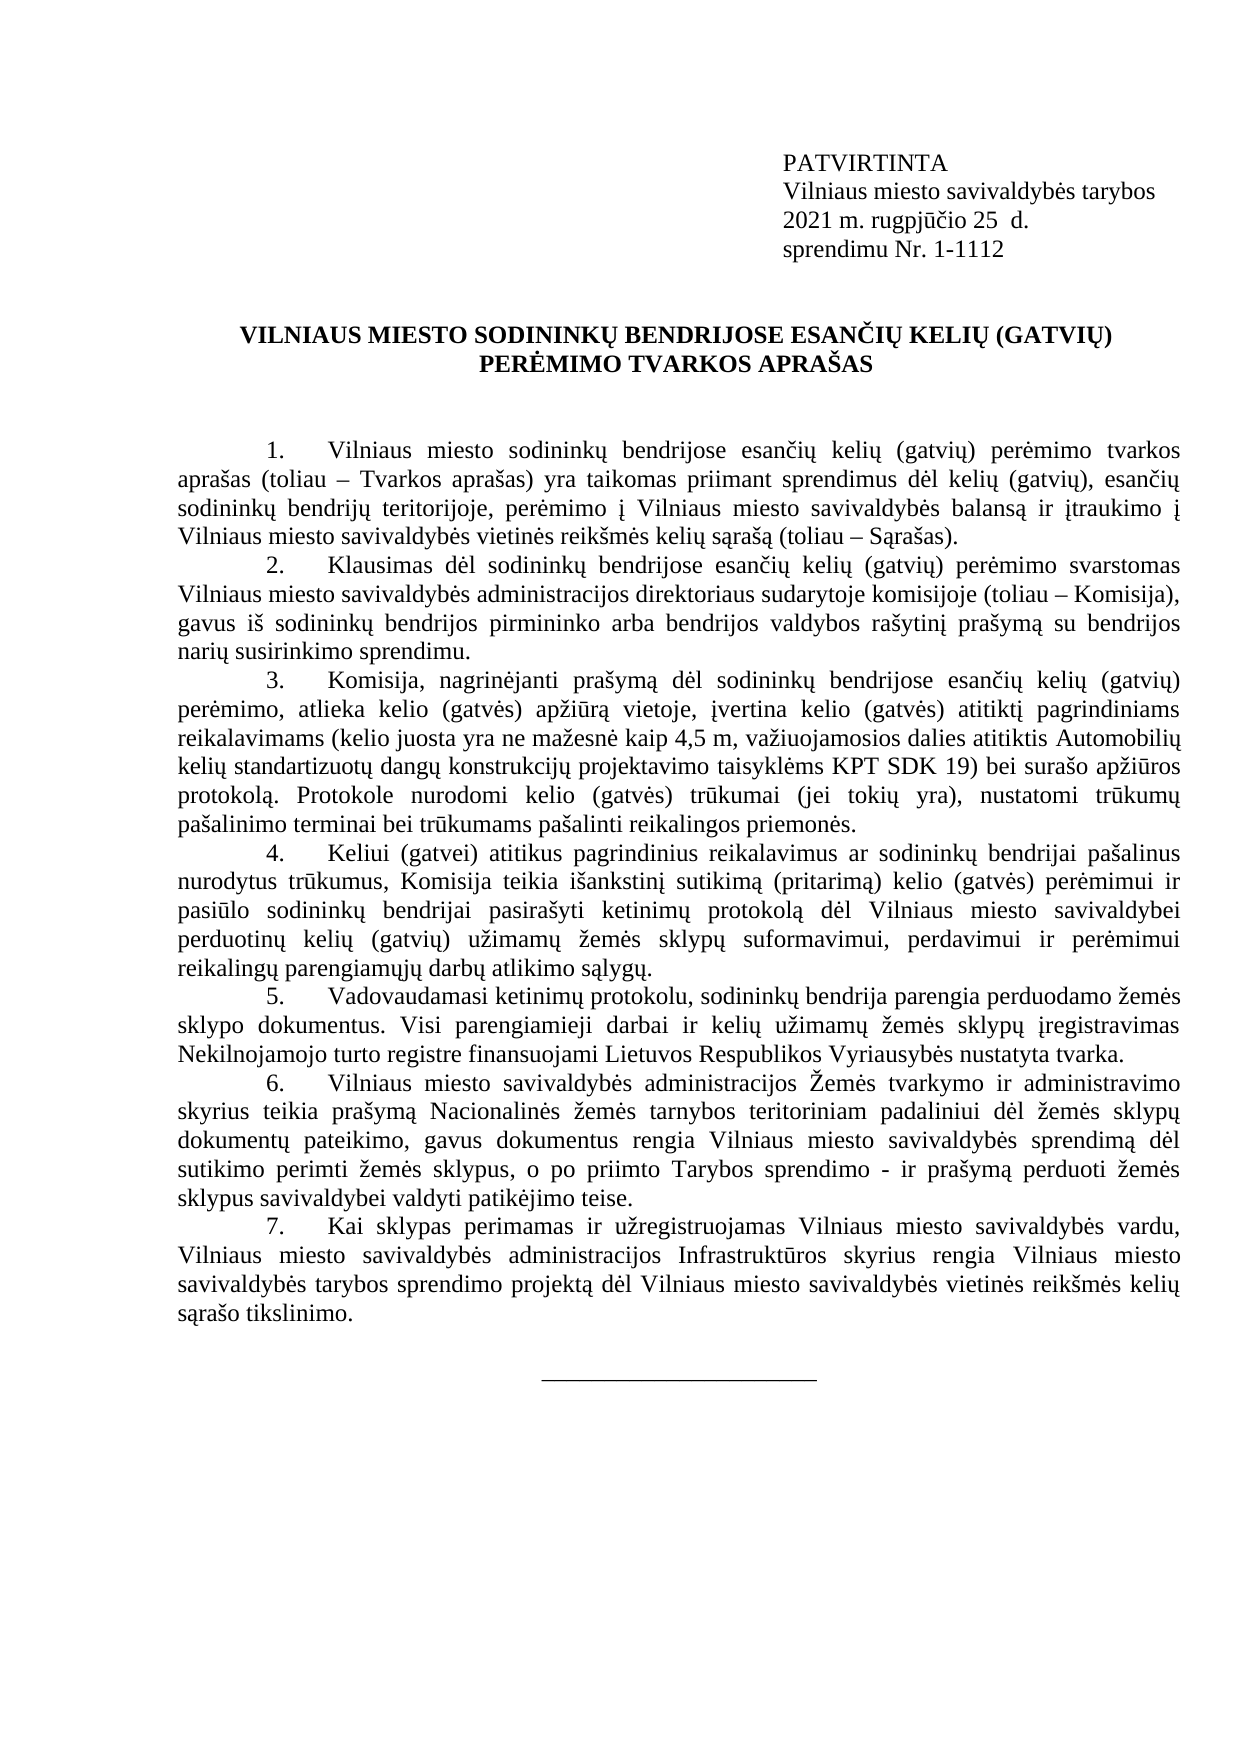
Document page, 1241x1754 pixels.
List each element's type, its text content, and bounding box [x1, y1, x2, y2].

text 2021 m. rugpjūčio 25 d. [783, 205, 1181, 234]
text VILNIAUS MIESTO SODININKŲ BENDRIJOSE ESANČIŲ KELIŲ (GATVIŲ) [177, 320, 1181, 349]
text Vilniaus miesto savivaldybės tarybos [783, 176, 1181, 205]
text 1. Vilniaus miesto sodininkų bendrijose esančių kelių (gatvių) perėmimo tvarkos aprašas (toliau – Tvarkos aprašas) yra taikomas priimant sprendimus dėl kelių (gatvių), esančių sodininkų bendrijų teritorijoje, perėmimo į Vilniaus miesto savivaldybės balansą ir įtraukimo į Vilniaus miesto savivaldybės vietinės reikšmės kelių sąrašą (toliau – Sąrašas). [177, 435, 1181, 550]
text 2. Klausimas dėl sodininkų bendrijose esančių kelių (gatvių) perėmimo svarstomas Vilniaus miesto savivaldybės administracijos direktoriaus sudarytoje komisijoje (toliau – Komisija), gavus iš sodininkų bendrijos pirmininko arba bendrijos valdybos rašytinį prašymą su bendrijos narių susirinkimo sprendimu. [177, 550, 1181, 665]
text 3. Komisija, nagrinėjanti prašymą dėl sodininkų bendrijose esančių kelių (gatvių) perėmimo, atlieka kelio (gatvės) apžiūrą vietoje, įvertina kelio (gatvės) atitiktį pagrindiniams reikalavimams (kelio juosta yra ne mažesnė kaip 4,5 m, važiuojamosios dalies atitiktis Automobilių kelių standartizuotų dangų konstrukcijų projektavimo taisyklėms KPT SDK 19) bei surašo apžiūros protokolą. Protokole nurodomi kelio (gatvės) trūkumai (jei tokių yra), nustatomi trūkumų pašalinimo terminai bei trūkumams pašalinti reikalingos priemonės. [177, 665, 1181, 838]
text PERĖMIMO TVARKOS APRAŠAS [177, 349, 1181, 378]
text ______________________ [177, 1355, 1181, 1384]
text 5. Vadovaudamasi ketinimų protokolu, sodininkų bendrija parengia perduodamo žemės sklypo dokumentus. Visi parengiamieji darbai ir kelių užimamų žemės sklypų įregistravimas Nekilnojamojo turto registre finansuojami Lietuvos Respublikos Vyriausybės nustatyta tvarka. [177, 981, 1181, 1068]
text sprendimu Nr. 1-1112 [783, 234, 1181, 263]
text PATVIRTINTA [783, 148, 1181, 176]
text 4. Keliui (gatvei) atitikus pagrindinius reikalavimus ar sodininkų bendrijai pašalinus nurodytus trūkumus, Komisija teikia išankstinį sutikimą (pritarimą) kelio (gatvės) perėmimui ir pasiūlo sodininkų bendrijai pasirašyti ketinimų protokolą dėl Vilniaus miesto savivaldybei perduotinų kelių (gatvių) užimamų žemės sklypų suformavimui, perdavimui ir perėmimui reikalingų parengiamųjų darbų atlikimo sąlygų. [177, 838, 1181, 981]
text 7. Kai sklypas perimamas ir užregistruojamas Vilniaus miesto savivaldybės vardu, Vilniaus miesto savivaldybės administracijos Infrastruktūros skyrius rengia Vilniaus miesto savivaldybės tarybos sprendimo projektą dėl Vilniaus miesto savivaldybės vietinės reikšmės kelių sąrašo tikslinimo. [177, 1211, 1181, 1326]
text 6. Vilniaus miesto savivaldybės administracijos Žemės tvarkymo ir administravimo skyrius teikia prašymą Nacionalinės žemės tarnybos teritoriniam padaliniui dėl žemės sklypų dokumentų pateikimo, gavus dokumentus rengia Vilniaus miesto savivaldybės sprendimą dėl sutikimo perimti žemės sklypus, o po priimto Tarybos sprendimo - ir prašymą perduoti žemės sklypus savivaldybei valdyti patikėjimo teise. [177, 1068, 1181, 1211]
